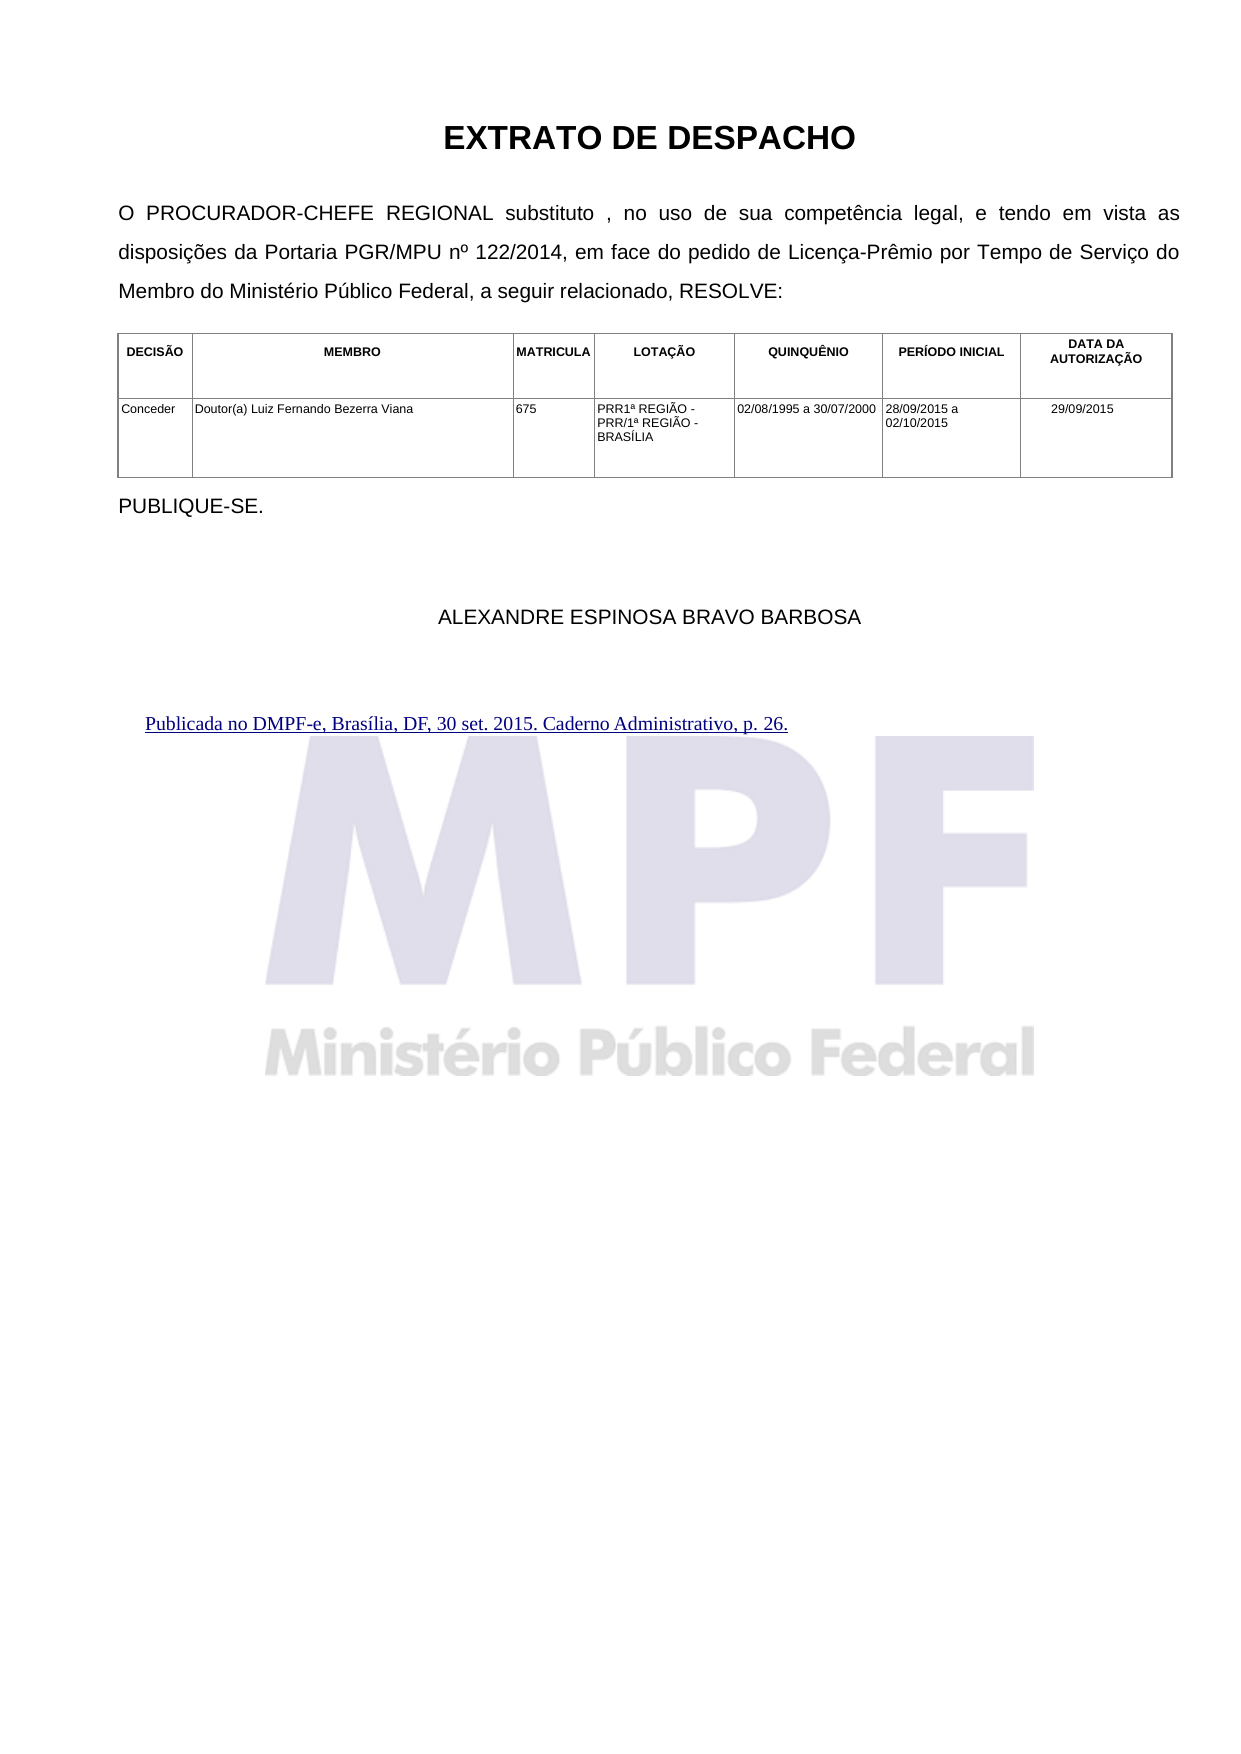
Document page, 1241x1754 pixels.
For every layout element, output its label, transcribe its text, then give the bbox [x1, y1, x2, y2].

table_cell 675 [514, 399, 594, 477]
table_cell 28/09/2015 a 02/10/2015 [883, 399, 1020, 477]
table_header MEMBRO [193, 334, 513, 398]
picture [265, 736, 1034, 1076]
table_header DATA DA AUTORIZAÇÃO [1021, 334, 1171, 398]
table_header PERÍODO INICIAL [883, 334, 1020, 398]
table_cell 02/08/1995 a 30/07/2000 [735, 399, 882, 477]
table_cell Conceder [119, 399, 192, 477]
table_cell PRR1ª REGIÃO - PRR/1ª REGIÃO - BRASÍLIA [595, 399, 734, 477]
text O PROCURADOR-CHEFE REGIONAL substituto , no uso de sua competência legal, e tendo em vista as disposições da Portaria PGR/MPU nº 122/2014, em face do pedido de Licença-Prêmio por Tempo de Serviço do Membro do Ministério Público Federal, a seguir relacionado, RESOLVE: [118, 186, 1181, 303]
text Publicada no DMPF-e, Brasília, DF, 30 set. 2015. Caderno Administrativo, p. 26. [143, 712, 1161, 735]
table_header MATRICULA [514, 334, 594, 398]
table_header LOTAÇÃO [595, 334, 734, 398]
text EXTRATO DE DESPACHO [118, 118, 1181, 157]
text PUBLIQUE-SE. [118, 478, 1181, 517]
table_cell 29/09/2015 [1021, 399, 1171, 477]
table_header QUINQUÊNIO [735, 334, 882, 398]
table_header DECISÃO [119, 334, 192, 398]
table_cell Doutor(a) Luiz Fernando Bezerra Viana [193, 399, 513, 477]
text ALEXANDRE ESPINOSA BRAVO BARBOSA [118, 605, 1181, 629]
